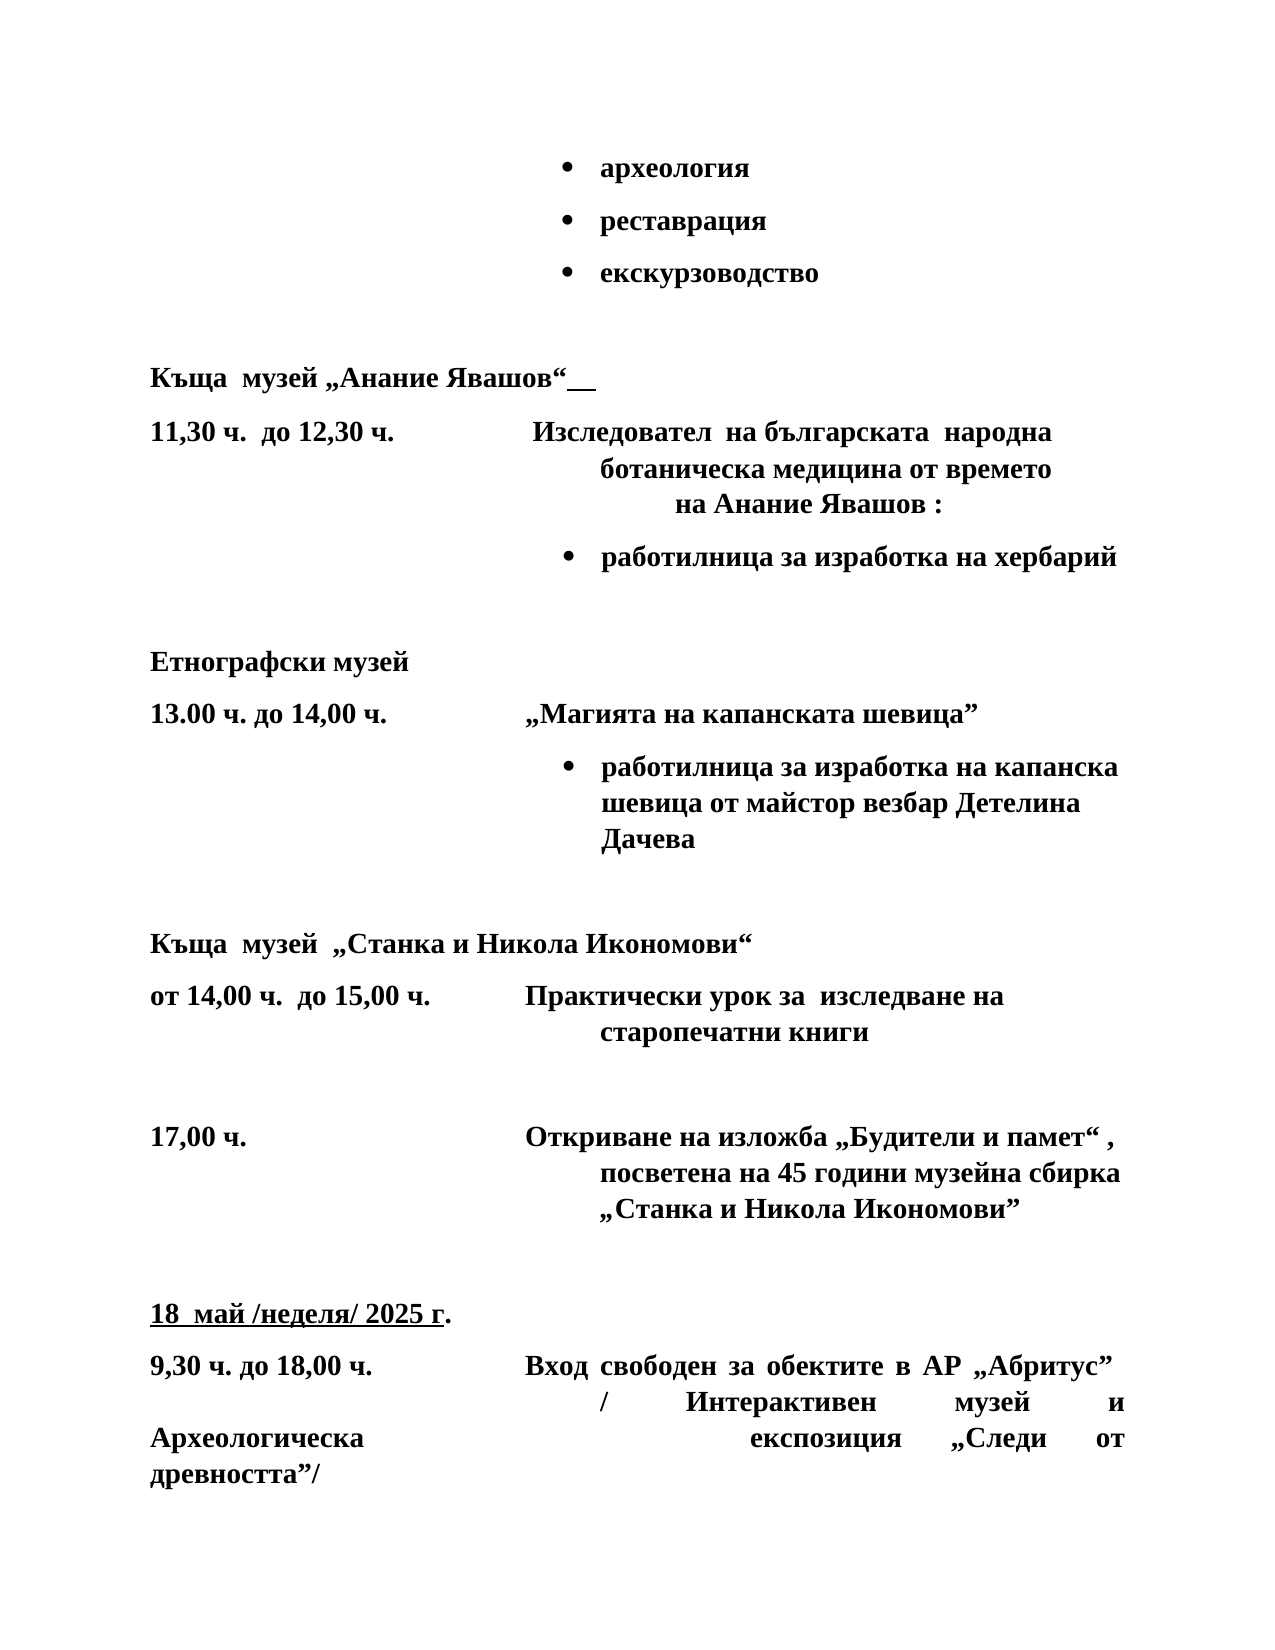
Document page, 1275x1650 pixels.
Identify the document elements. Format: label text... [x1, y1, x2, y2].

text Къща музей „Станка и Никола Икономови“ [150, 926, 1125, 959]
text Етнографски музей [150, 644, 1125, 678]
text 13.00 ч. до 14,00 ч. „Магията на капанската шевица” [150, 697, 1125, 730]
text 18 май /неделя/ 2025 г. [150, 1296, 1125, 1329]
list екскурзоводство [562, 255, 1125, 289]
text Къща музей „Анание Явашов“ [150, 360, 1125, 394]
text 9,30 ч. до 18,00 ч. Вход свободен за обектите в АР „Абритус” / Интерактивен музей и Археологическа експозиция „Следи от древността”/ [150, 1348, 1125, 1489]
text 11,30 ч. до 12,30 ч. Изследовател на българската народна ботаническа медицина от времето на Анание Явашов : [150, 413, 1125, 520]
list археология [562, 150, 1125, 184]
text от 14,00 ч. до 15,00 ч. Практически урок за изследване на старопечатни книги [150, 978, 1125, 1048]
list работилница за изработка на капанска шевица от майстор везбар Детелина Дачева [563, 749, 1125, 854]
list реставрация [562, 203, 1125, 236]
list работилница за изработка на хербарий [563, 539, 1125, 573]
text 17,00 ч. Откриване на изложба „Будители и памет“ , посветена на 45 години музейна сбирка „Станка и Никола Икономови” [150, 1119, 1125, 1224]
